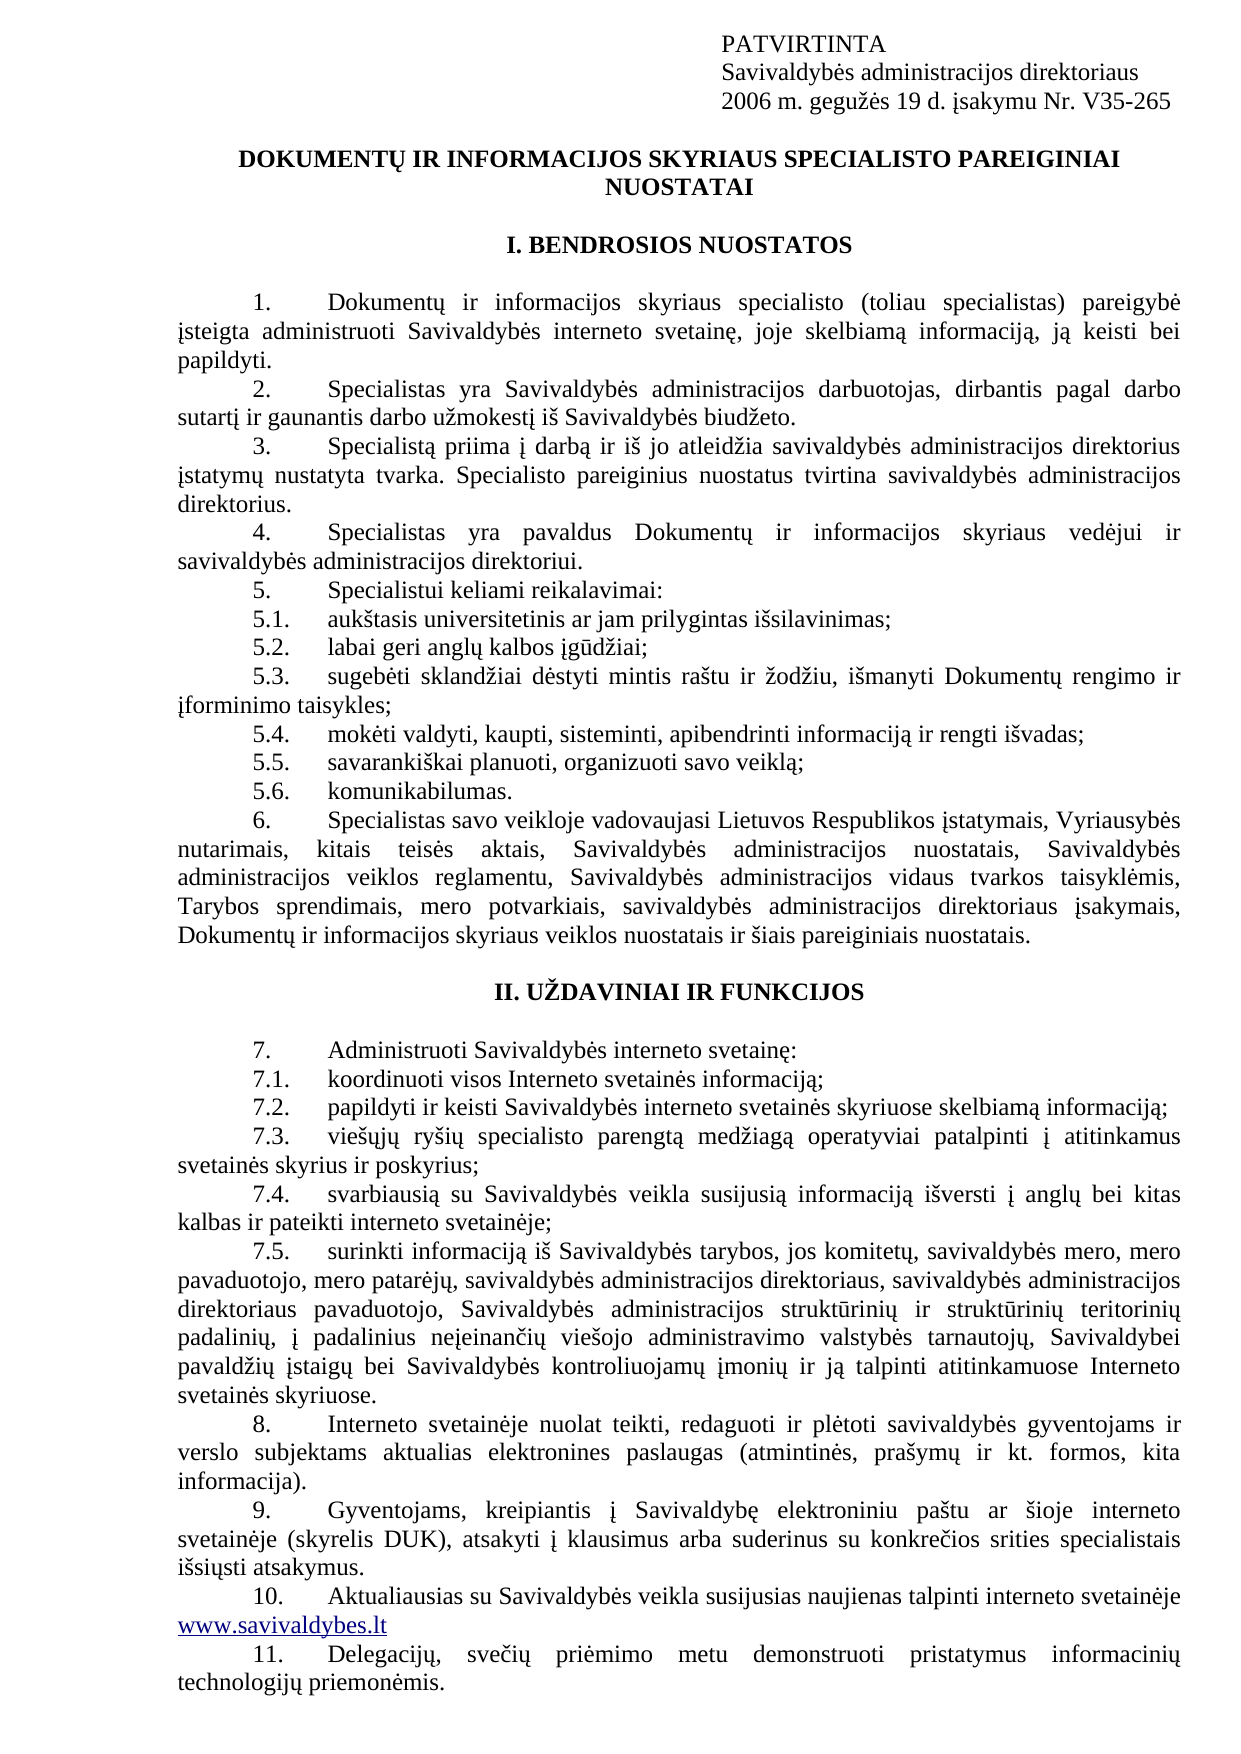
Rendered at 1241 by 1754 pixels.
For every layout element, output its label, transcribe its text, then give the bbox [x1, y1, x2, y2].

text DOKUMENTŲ IR INFORMACIJOS SKYRIAUS SPECIALISTO PAREIGINIAI NUOSTATAI [177, 144, 1181, 201]
text 2. Specialistas yra Savivaldybės administracijos darbuotojas, dirbantis pagal darbo sutartį ir gaunantis darbo užmokestį iš Savivaldybės biudžeto. [177, 374, 1181, 431]
text 6. Specialistas savo veikloje vadovaujasi Lietuvos Respublikos įstatymais, Vyriausybės nutarimais, kitais teisės aktais, Savivaldybės administracijos nuostatais, Savivaldybės administracijos veiklos reglamentu, Savivaldybės administracijos vidaus tvarkos taisyklėmis, Tarybos sprendimais, mero potvarkiais, savivaldybės administracijos direktoriaus įsakymais, Dokumentų ir informacijos skyriaus veiklos nuostatais ir šiais pareiginiais nuostatais. [177, 805, 1181, 949]
text 7. Administruoti Savivaldybės interneto svetainę: [177, 1035, 1181, 1064]
text 11. Delegacijų, svečių priėmimo metu demonstruoti pristatymus informacinių technologijų priemonėmis. [177, 1639, 1181, 1696]
text PATVIRTINTA [721, 29, 1181, 57]
text 4. Specialistas yra pavaldus Dokumentų ir informacijos skyriaus vedėjui ir savivaldybės administracijos direktoriui. [177, 517, 1181, 575]
text 1. Dokumentų ir informacijos skyriaus specialisto (toliau specialistas) pareigybė įsteigta administruoti Savivaldybės interneto svetainę, joje skelbiamą informaciją, ją keisti bei papildyti. [177, 287, 1181, 374]
text 7.1. koordinuoti visos Interneto svetainės informaciją; [177, 1064, 1181, 1092]
text II. UŽDAVINIAI IR FUNKCIJOS [177, 977, 1181, 1006]
text 5.6. komunikabilumas. [177, 776, 1181, 805]
text 5.4. mokėti valdyti, kaupti, sisteminti, apibendrinti informaciją ir rengti išvadas; [177, 719, 1181, 747]
text 5.3. sugebėti sklandžiai dėstyti mintis raštu ir žodžiu, išmanyti Dokumentų rengimo ir įforminimo taisykles; [177, 661, 1181, 719]
text 7.2. papildyti ir keisti Savivaldybės interneto svetainės skyriuose skelbiamą informaciją; [177, 1092, 1181, 1121]
text I. BENDROSIOS NUOSTATOS [177, 230, 1181, 259]
text 7.5. surinkti informaciją iš Savivaldybės tarybos, jos komitetų, savivaldybės mero, mero pavaduotojo, mero patarėjų, savivaldybės administracijos direktoriaus, savivaldybės administracijos direktoriaus pavaduotojo, Savivaldybės administracijos struktūrinių ir struktūrinių teritorinių padalinių, į padalinius neįeinančių viešojo administravimo valstybės tarnautojų, Savivaldybei pavaldžių įstaigų bei Savivaldybės kontroliuojamų įmonių ir ją talpinti atitinkamuose Interneto svetainės skyriuose. [177, 1236, 1181, 1409]
text 5.5. savarankiškai planuoti, organizuoti savo veiklą; [177, 747, 1181, 776]
text 3. Specialistą priima į darbą ir iš jo atleidžia savivaldybės administracijos direktorius įstatymų nustatyta tvarka. Specialisto pareiginius nuostatus tvirtina savivaldybės administracijos direktorius. [177, 431, 1181, 517]
text 10. Aktualiausias su Savivaldybės veikla susijusias naujienas talpinti interneto svetainėje www.savivaldybes.lt [177, 1581, 1181, 1639]
text 7.4. svarbiausią su Savivaldybės veikla susijusią informaciją išversti į anglų bei kitas kalbas ir pateikti interneto svetainėje; [177, 1179, 1181, 1236]
text 5.1. aukštasis universitetinis ar jam prilygintas išsilavinimas; [177, 604, 1181, 632]
text 7.3. viešųjų ryšių specialisto parengtą medžiagą operatyviai patalpinti į atitinkamus svetainės skyrius ir poskyrius; [177, 1121, 1181, 1179]
text 5. Specialistui keliami reikalavimai: [177, 575, 1181, 604]
text 9. Gyventojams, kreipiantis į Savivaldybę elektroniniu paštu ar šioje interneto svetainėje (skyrelis DUK), atsakyti į klausimus arba suderinus su konkrečios srities specialistais išsiųsti atsakymus. [177, 1495, 1181, 1581]
text 8. Interneto svetainėje nuolat teikti, redaguoti ir plėtoti savivaldybės gyventojams ir verslo subjektams aktualias elektronines paslaugas (atmintinės, prašymų ir kt. formos, kita informacija). [177, 1409, 1181, 1495]
text 2006 m. gegužės 19 d. įsakymu Nr. V35-265 [721, 86, 1181, 115]
text Savivaldybės administracijos direktoriaus [721, 57, 1181, 86]
text 5.2. labai geri anglų kalbos įgūdžiai; [177, 632, 1181, 661]
